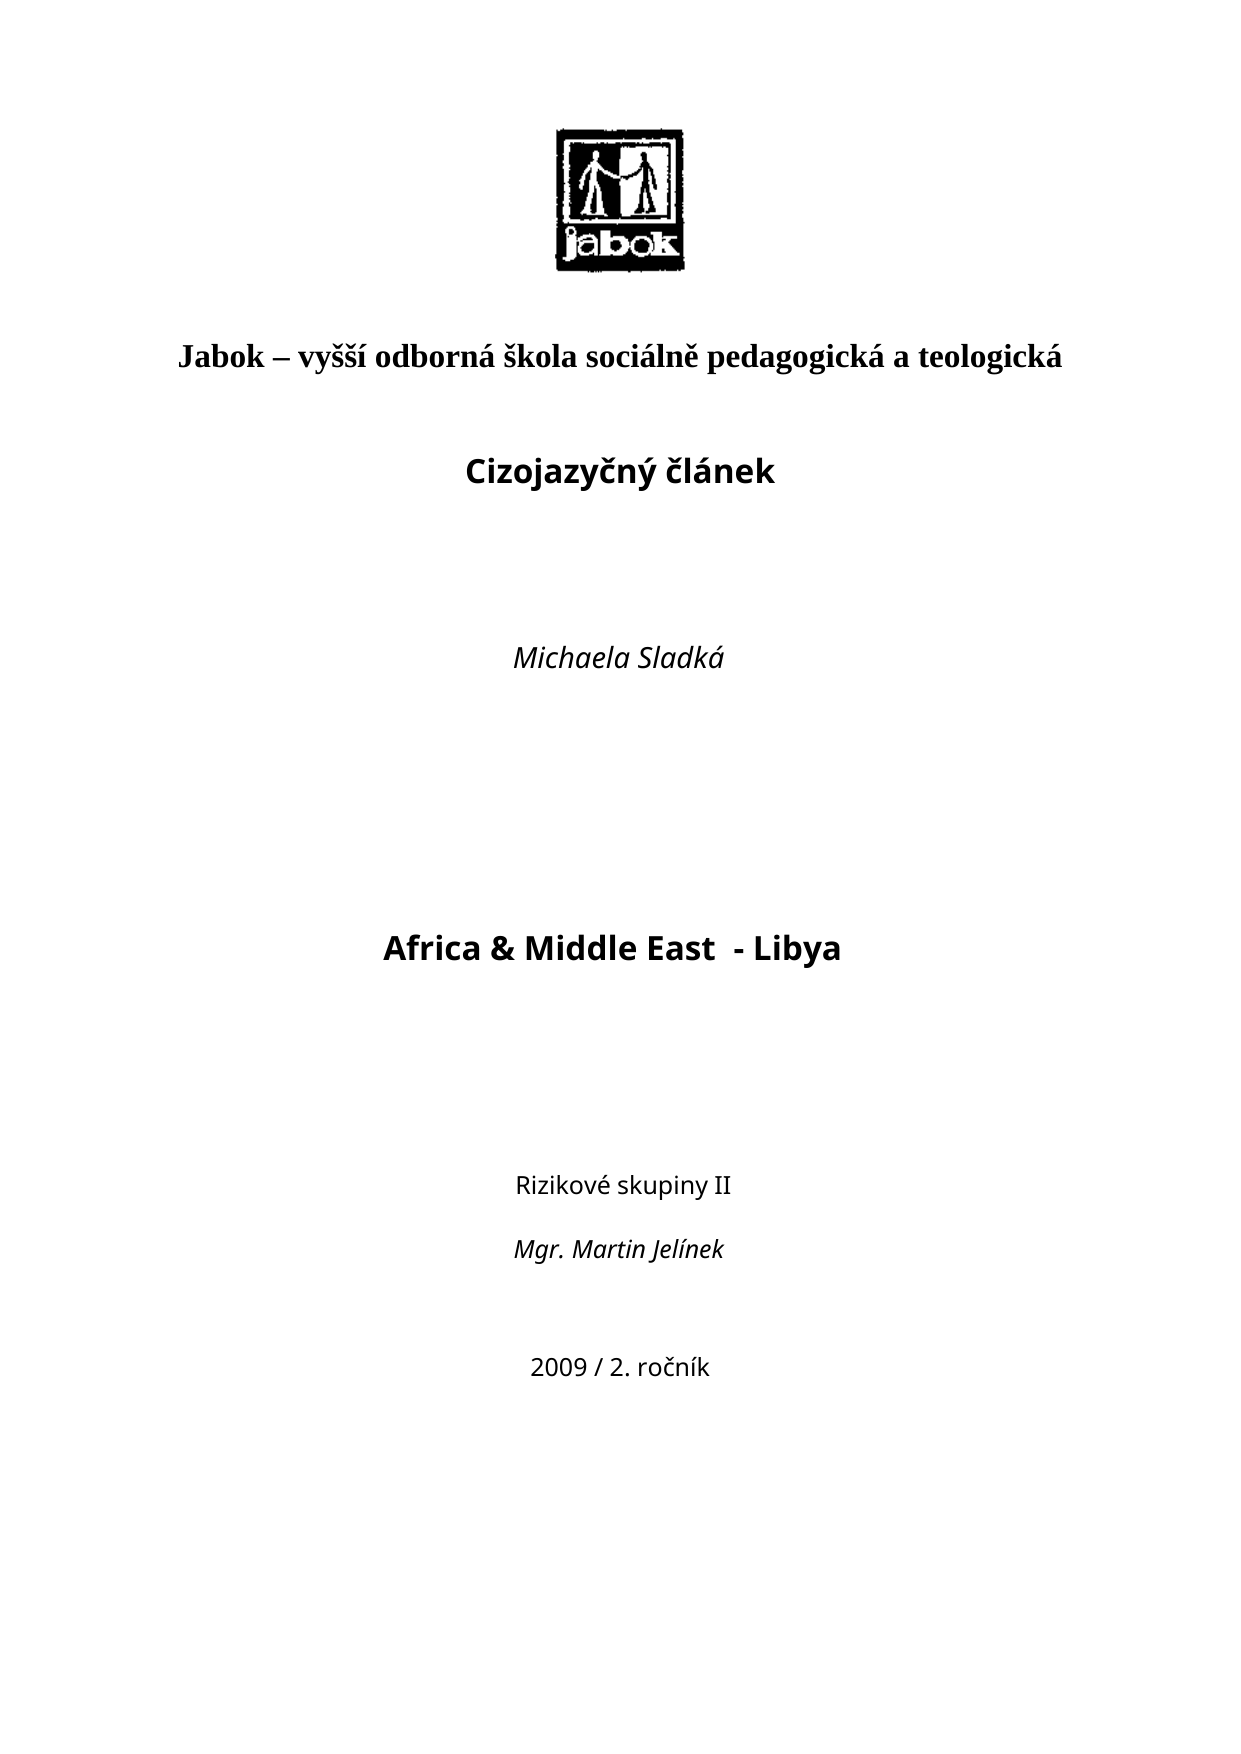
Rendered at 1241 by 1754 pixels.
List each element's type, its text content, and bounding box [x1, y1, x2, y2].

text Michaela Sladká [118, 637, 1122, 677]
text Jabok – vyšší odborná škola sociálně pedagogická a teologická [118, 338, 1122, 374]
picture [554, 127, 686, 274]
text Africa & Middle East - Libya [118, 925, 1122, 971]
text 2009 / 2. ročník [118, 1349, 1122, 1383]
text Rizikové skupiny II [118, 1168, 1122, 1202]
text Mgr. Martin Jelínek [118, 1232, 1122, 1266]
text Cizojazyčný článek [118, 448, 1122, 494]
